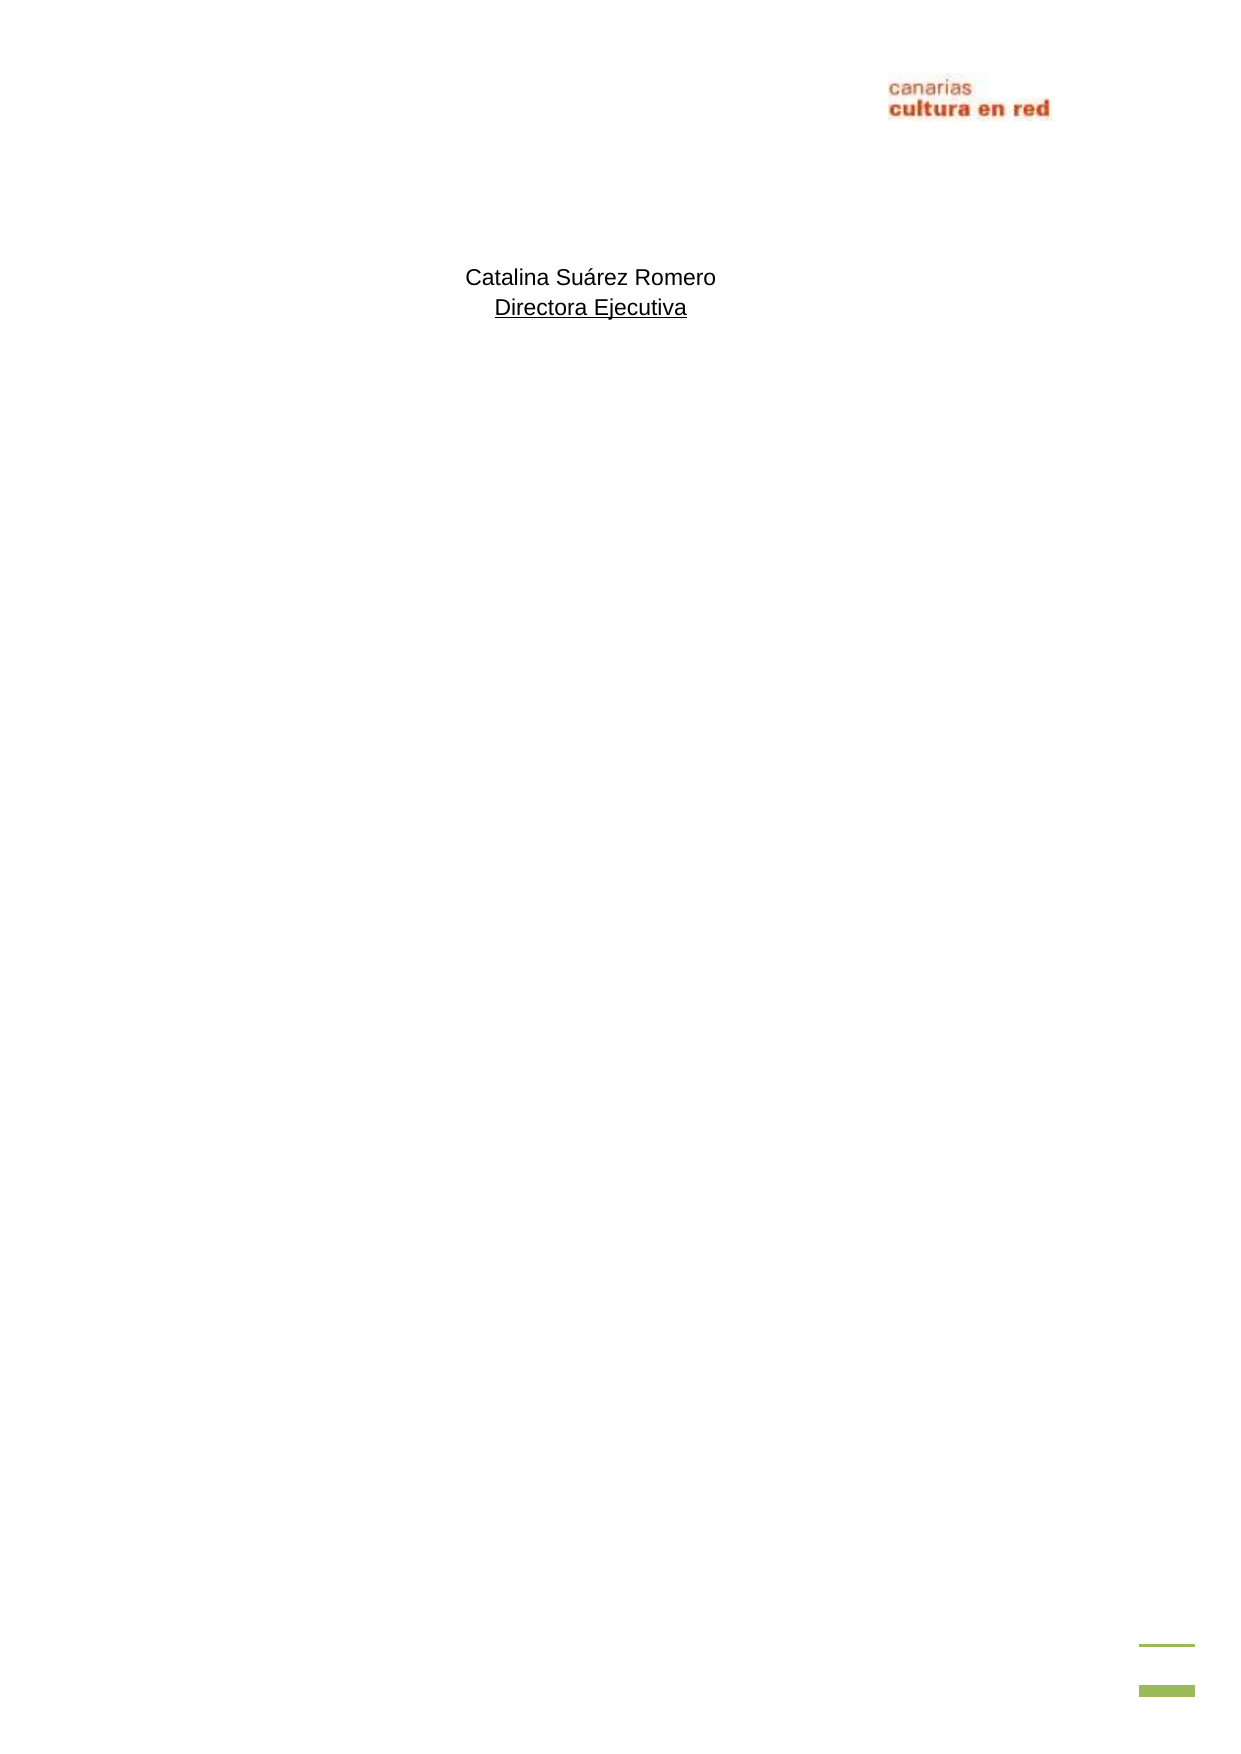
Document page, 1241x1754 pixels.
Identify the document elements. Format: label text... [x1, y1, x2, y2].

subtitle Directora Ejecutiva [97, 292, 1089, 321]
text Catalina Suárez Romero [97, 264, 1090, 291]
